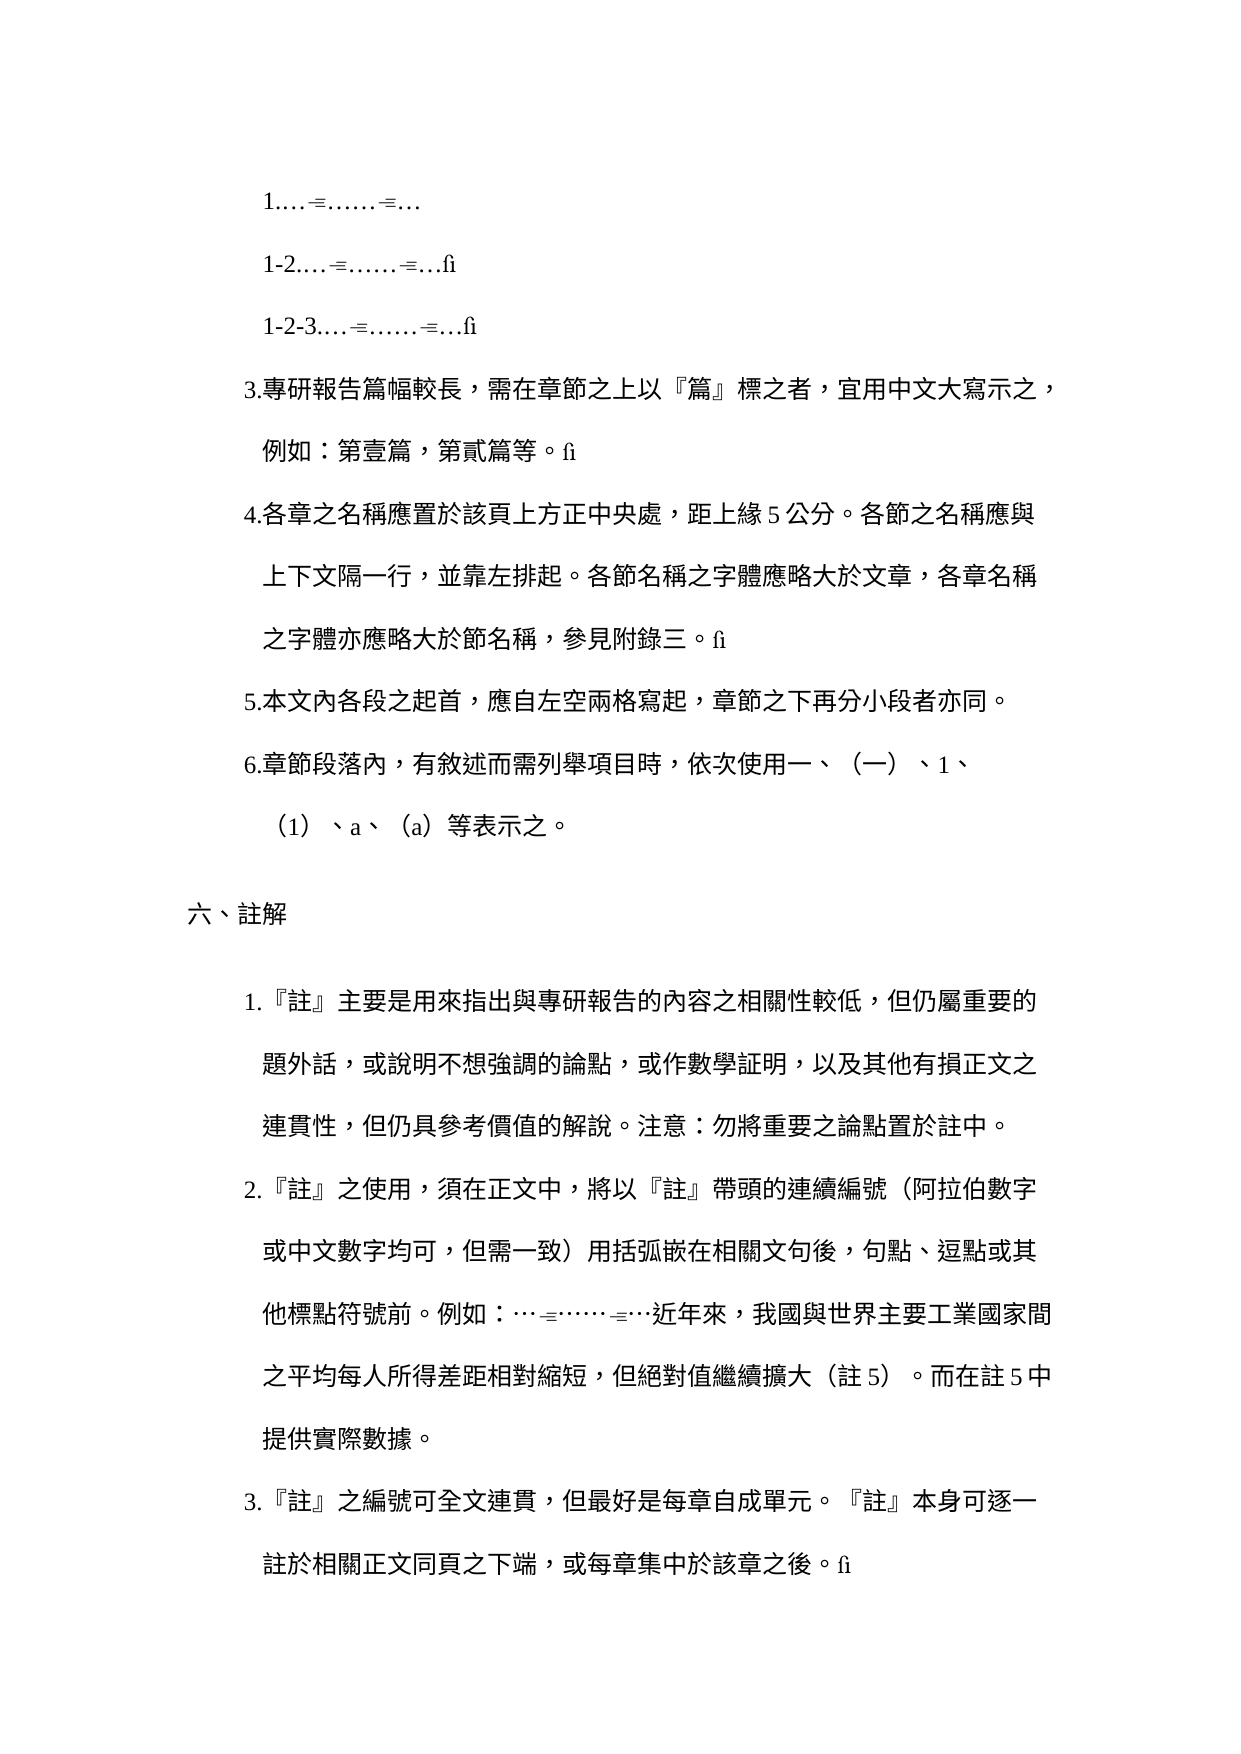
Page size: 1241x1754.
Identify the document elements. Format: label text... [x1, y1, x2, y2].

text 3.專研報告篇幅較長，需在章節之上以『篇』標之者，宜用中文大寫示之，例如：第壹篇，第貳篇等。 [244, 346, 1053, 471]
text 1.『註』主要是用來指出與專研報告的內容之相關性較低，但仍屬重要的題外話，或說明不想強調的論點，或作數學証明，以及其他有損正文之連貫性，但仍具參考價值的解說。注意：勿將重要之論點置於註中。 [244, 958, 1053, 1146]
text 4.各章之名稱應置於該頁上方正中央處，距上緣5公分。各節之名稱應與上下文隔一行，並靠左排起。各節名稱之字體應略大於文章，各章名稱之字體亦應略大於節名稱，參見附錄三。 [244, 471, 1053, 658]
text 6.章節段落內，有敘述而需列舉項目時，依次使用一、（一）、1、（1）、a、（a）等表示之。 [244, 721, 1053, 846]
text 5.本文內各段之起首，應自左空兩格寫起，章節之下再分小段者亦同。 [244, 658, 1053, 721]
text 六、註解 [187, 871, 1053, 933]
text 2.『註』之使用，須在正文中，將以『註』帶頭的連續編號（阿拉伯數字或中文數字均可，但需一致）用括弧嵌在相關文句後，句點、逗點或其他標點符號前。例如：…………近年來，我國與世界主要工業國家間之平均每人所得差距相對縮短，但絕對值繼續擴大（註5）。而在註5中提供實際數據。 [244, 1146, 1053, 1458]
text 3.『註』之編號可全文連貫，但最好是每章自成單元。『註』本身可逐一註於相關正文同頁之下端，或每章集中於該章之後。 [244, 1458, 1053, 1583]
text 1-2.………… [262, 221, 1053, 283]
text 1-2-3.………… [262, 283, 1053, 346]
text 1.………… [262, 158, 1053, 221]
